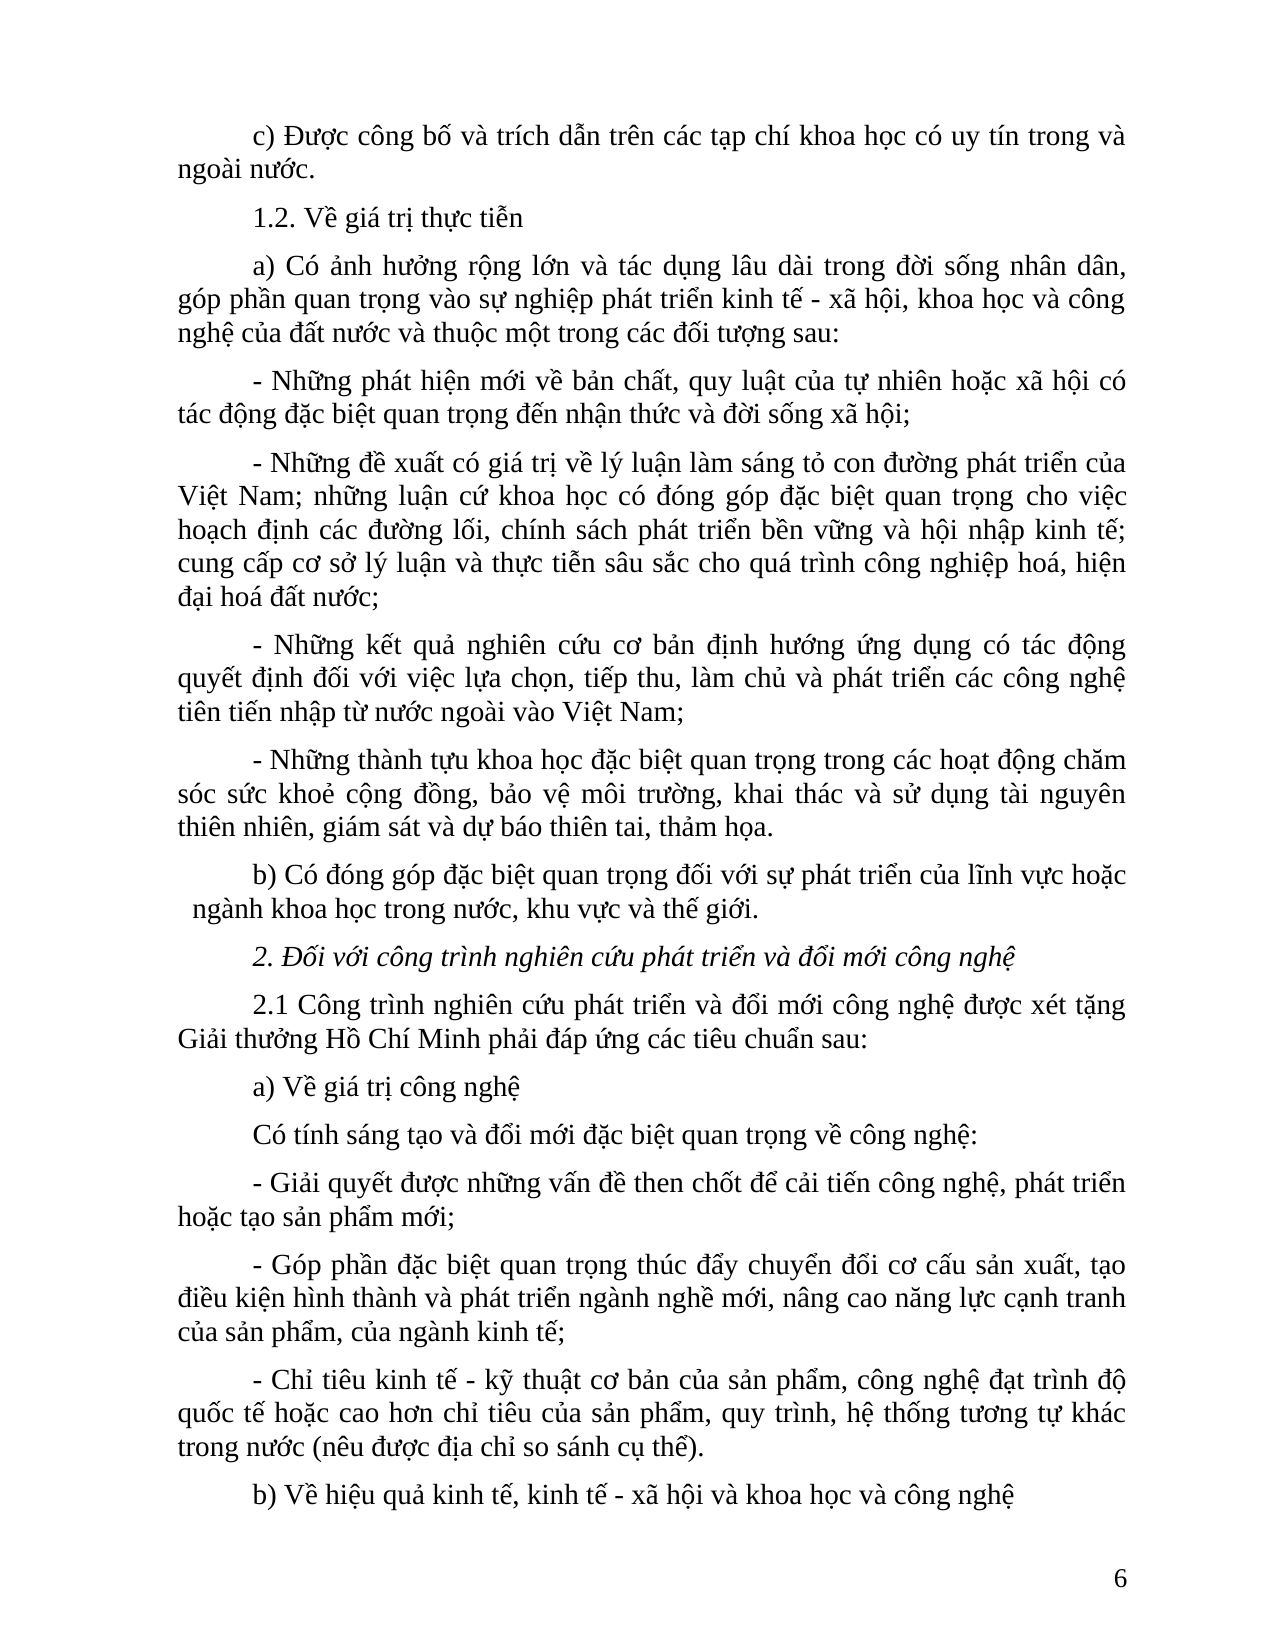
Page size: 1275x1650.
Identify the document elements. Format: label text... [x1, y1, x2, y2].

text a) Có ảnh hưởng rộng lớn và tác dụng lâu dài trong đời sống nhân dân, góp phần quan trọng vào sự nghiệp phát triển kinh tế - xã hội, khoa học và công nghệ của đất nước và thuộc một trong các đối tượng sau: [177, 248, 1127, 348]
text - Những kết quả nghiên cứu cơ bản định hướng ứng dụng có tác động quyết định đối với việc lựa chọn, tiếp thu, làm chủ và phát triển các công nghệ tiên tiến nhập từ nước ngoài vào Việt Nam; [177, 627, 1127, 728]
text - Những thành tựu khoa học đặc biệt quan trọng trong các hoạt động chăm sóc sức khoẻ cộng đồng, bảo vệ môi trường, khai thác và sử dụng tài nguyên thiên nhiên, giám sát và dự báo thiên tai, thảm họa. [177, 742, 1127, 843]
text a) Về giá trị công nghệ [177, 1069, 1127, 1102]
text b) Có đóng góp đặc biệt quan trọng đối với sự phát triển của lĩnh vực hoặc ngành khoa học trong nước, khu vực và thế giới. [192, 857, 1127, 924]
text - Góp phần đặc biệt quan trọng thúc đẩy chuyển đổi cơ cấu sản xuất, tạo điều kiện hình thành và phát triển ngành nghề mới, nâng cao năng lực cạnh tranh của sản phẩm, của ngành kinh tế; [177, 1247, 1127, 1347]
text - Những phát hiện mới về bản chất, quy luật của tự nhiên hoặc xã hội có tác động đặc biệt quan trọng đến nhận thức và đời sống xã hội; [177, 363, 1127, 430]
text 2. Đối với công trình nghiên cứu phát triển và đổi mới công nghệ [177, 939, 1127, 973]
text 2.1 Công trình nghiên cứu phát triển và đổi mới công nghệ được xét tặng Giải thưởng Hồ Chí Minh phải đáp ứng các tiêu chuẩn sau: [177, 987, 1127, 1054]
text Có tính sáng tạo và đổi mới đặc biệt quan trọng về công nghệ: [177, 1117, 1127, 1151]
text - Những đề xuất có giá trị về lý luận làm sáng tỏ con đường phát triển của Việt Nam; những luận cứ khoa học có đóng góp đặc biệt quan trọng cho việc hoạch định các đường lối, chính sách phát triển bền vững và hội nhập kinh tế; cung cấp cơ sở lý luận và thực tiễn sâu sắc cho quá trình công nghiệp hoá, hiện đại hoá đất nước; [177, 445, 1127, 612]
text - Giải quyết được những vấn đề then chốt để cải tiến công nghệ, phát triển hoặc tạo sản phẩm mới; [177, 1165, 1127, 1232]
text - Chỉ tiêu kinh tế - kỹ thuật cơ bản của sản phẩm, công nghệ đạt trình độ quốc tế hoặc cao hơn chỉ tiêu của sản phẩm, quy trình, hệ thống tương tự khác trong nước (nêu được địa chỉ so sánh cụ thể). [177, 1362, 1127, 1463]
text c) Được công bố và trích dẫn trên các tạp chí khoa học có uy tín trong và ngoài nước. [177, 118, 1127, 185]
text b) Về hiệu quả kinh tế, kinh tế - xã hội và khoa học và công nghệ [177, 1477, 1127, 1511]
text 1.2. Về giá trị thực tiễn [177, 200, 1127, 233]
